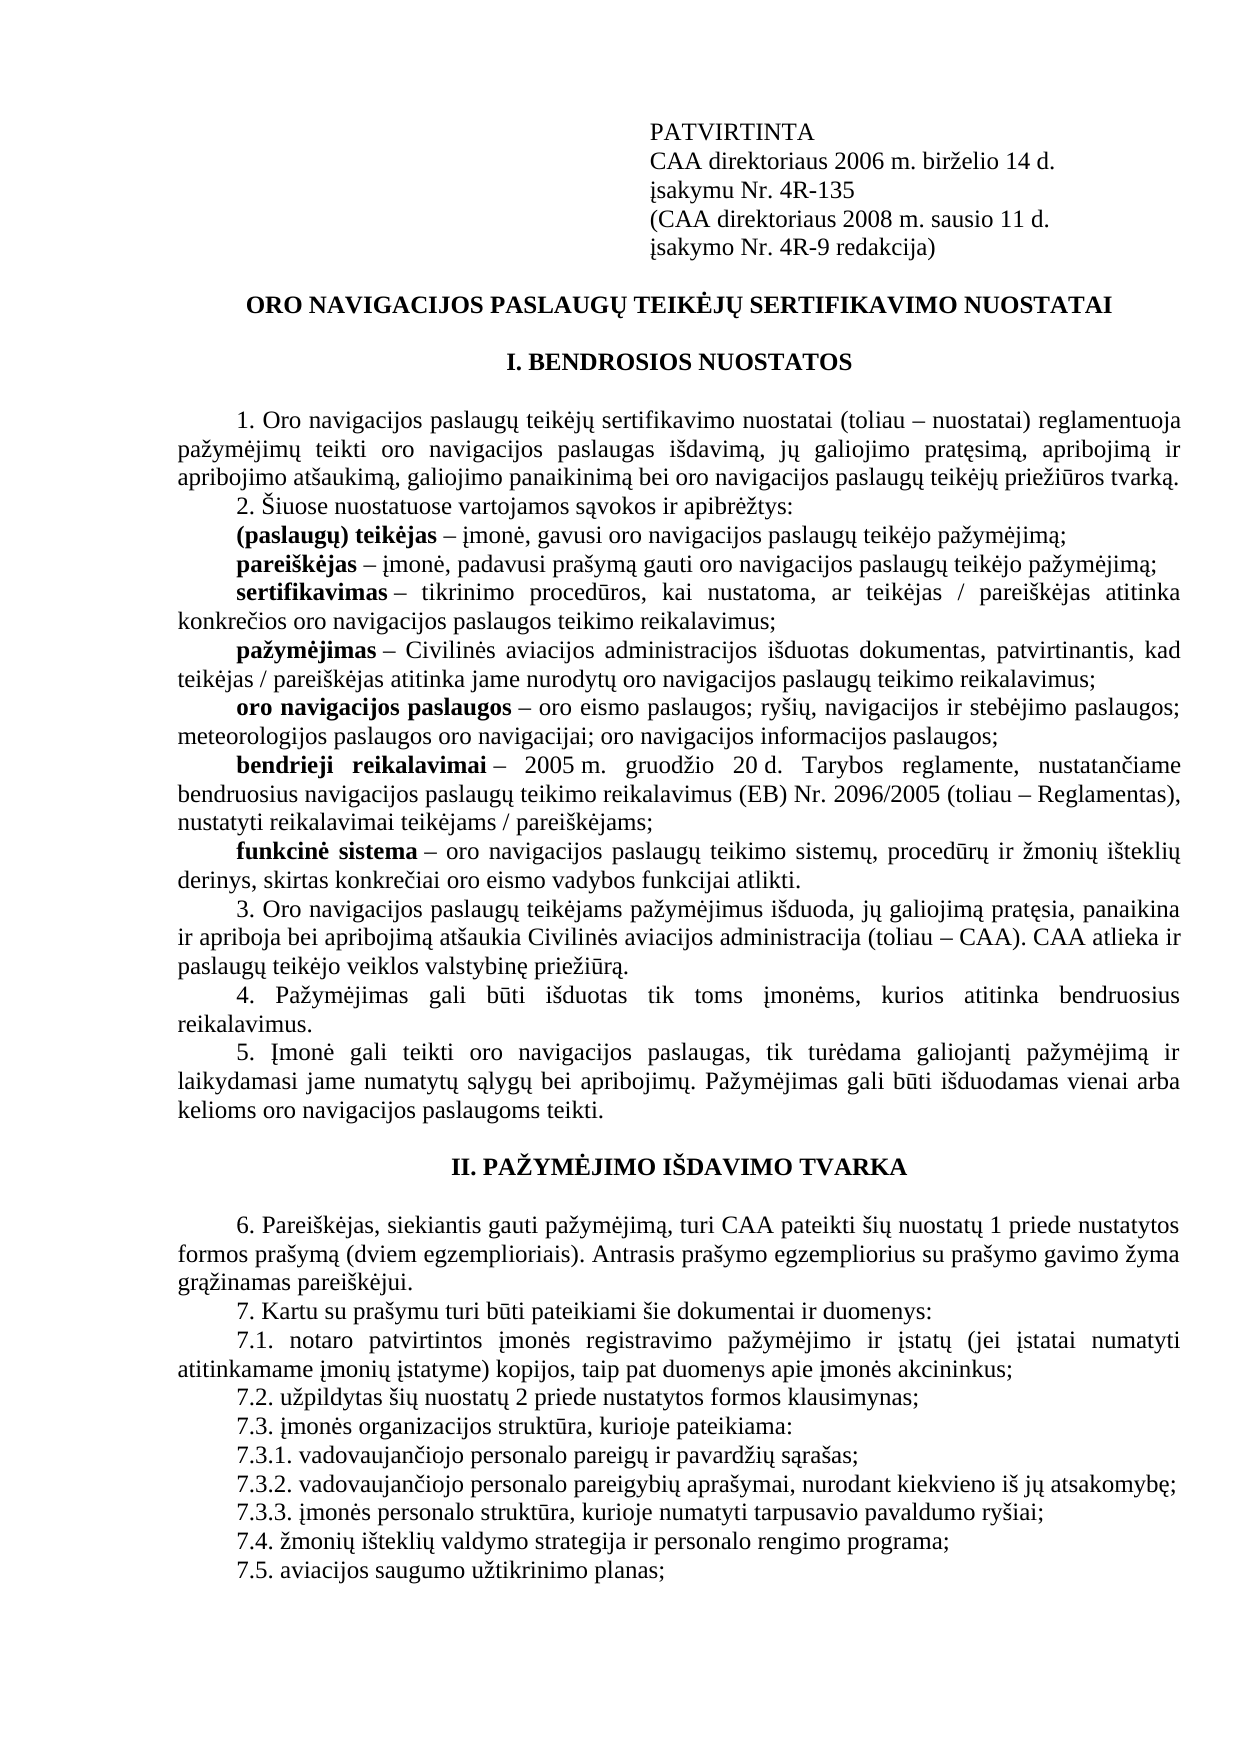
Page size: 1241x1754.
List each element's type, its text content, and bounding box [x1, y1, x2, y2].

text įsakymo Nr. 4R-9 redakcija) [649, 232, 1181, 261]
text 3. Oro navigacijos paslaugų teikėjams pažymėjimus išduoda, jų galiojimą pratęsia, panaikina ir apriboja bei apribojimą atšaukia Civilinės aviacijos administracija (toliau – CAA). CAA atlieka ir paslaugų teikėjo veiklos valstybinę priežiūrą. [177, 894, 1181, 980]
text 5. Įmonė gali teikti oro navigacijos paslaugas, tik turėdama galiojantį pažymėjimą ir laikydamasi jame numatytų sąlygų bei apribojimų. Pažymėjimas gali būti išduodamas vienai arba kelioms oro navigacijos paslaugoms teikti. [177, 1037, 1181, 1124]
text 1. Oro navigacijos paslaugų teikėjų sertifikavimo nuostatai (toliau – nuostatai) reglamentuoja pažymėjimų teikti oro navigacijos paslaugas išdavimą, jų galiojimo pratęsimą, apribojimą ir apribojimo atšaukimą, galiojimo panaikinimą bei oro navigacijos paslaugų teikėjų priežiūros tvarką. [177, 405, 1181, 491]
text sertifikavimas – tikrinimo procedūros, kai nustatoma, ar teikėjas / pareiškėjas atitinka konkrečios oro navigacijos paslaugos teikimo reikalavimus; [177, 577, 1181, 635]
text (CAA direktoriaus 2008 m. sausio 11 d. [649, 204, 1181, 232]
text 7.2. užpildytas šių nuostatų 2 priede nustatytos formos klausimynas; [177, 1382, 1181, 1411]
text 7. Kartu su prašymu turi būti pateikiami šie dokumentai ir duomenys: [177, 1296, 1181, 1325]
text 7.3.3. įmonės personalo struktūra, kurioje numatyti tarpusavio pavaldumo ryšiai; [177, 1497, 1181, 1526]
text įsakymu Nr. 4R-135 [649, 175, 1181, 204]
text ORO NAVIGACIJOS PASLAUGŲ TEIKĖJŲ SERTIFIKAVIMO NUOSTATAI [177, 290, 1181, 319]
text 2. Šiuose nuostatuose vartojamos sąvokos ir apibrėžtys: [177, 491, 1181, 520]
text funkcinė sistema – oro navigacijos paslaugų teikimo sistemų, procedūrų ir žmonių išteklių derinys, skirtas konkrečiai oro eismo vadybos funkcijai atlikti. [177, 836, 1181, 894]
text 6. Pareiškėjas, siekiantis gauti pažymėjimą, turi CAA pateikti šių nuostatų 1 priede nustatytos formos prašymą (dviem egzemplioriais). Antrasis prašymo egzempliorius su prašymo gavimo žyma grąžinamas pareiškėjui. [177, 1210, 1181, 1296]
text 7.3. įmonės organizacijos struktūra, kurioje pateikiama: [177, 1411, 1181, 1440]
text oro navigacijos paslaugos – oro eismo paslaugos; ryšių, navigacijos ir stebėjimo paslaugos; meteorologijos paslaugos oro navigacijai; oro navigacijos informacijos paslaugos; [177, 692, 1181, 750]
text 7.1. notaro patvirtintos įmonės registravimo pažymėjimo ir įstatų (jei įstatai numatyti atitinkamame įmonių įstatyme) kopijos, taip pat duomenys apie įmonės akcininkus; [177, 1325, 1181, 1382]
text 4. Pažymėjimas gali būti išduotas tik toms įmonėms, kurios atitinka bendruosius reikalavimus. [177, 980, 1181, 1037]
text 7.4. žmonių išteklių valdymo strategija ir personalo rengimo programa; [177, 1526, 1181, 1555]
text bendrieji reikalavimai – 2005 m. gruodžio 20 d. Tarybos reglamente, nustatančiame bendruosius navigacijos paslaugų teikimo reikalavimus (EB) Nr. 2096/2005 (toliau – Reglamentas), nustatyti reikalavimai teikėjams / pareiškėjams; [177, 750, 1181, 836]
text 7.5. aviacijos saugumo užtikrinimo planas; [177, 1555, 1181, 1584]
text I. BENDROSIOS NUOSTATOS [177, 347, 1181, 376]
text PATVIRTINTA [649, 117, 1181, 146]
text CAA direktoriaus 2006 m. birželio 14 d. [649, 146, 1181, 175]
text II. PAŽYMĖJIMO IŠDAVIMO TVARKA [177, 1152, 1181, 1181]
text 7.3.1. vadovaujančiojo personalo pareigų ir pavardžių sąrašas; [177, 1440, 1181, 1469]
text pareiškėjas – įmonė, padavusi prašymą gauti oro navigacijos paslaugų teikėjo pažymėjimą; [177, 549, 1181, 577]
text 7.3.2. vadovaujančiojo personalo pareigybių aprašymai, nurodant kiekvieno iš jų atsakomybę; [177, 1469, 1181, 1497]
text (paslaugų) teikėjas – įmonė, gavusi oro navigacijos paslaugų teikėjo pažymėjimą; [177, 520, 1181, 549]
text pažymėjimas – Civilinės aviacijos administracijos išduotas dokumentas, patvirtinantis, kad teikėjas / pareiškėjas atitinka jame nurodytų oro navigacijos paslaugų teikimo reikalavimus; [177, 635, 1181, 692]
